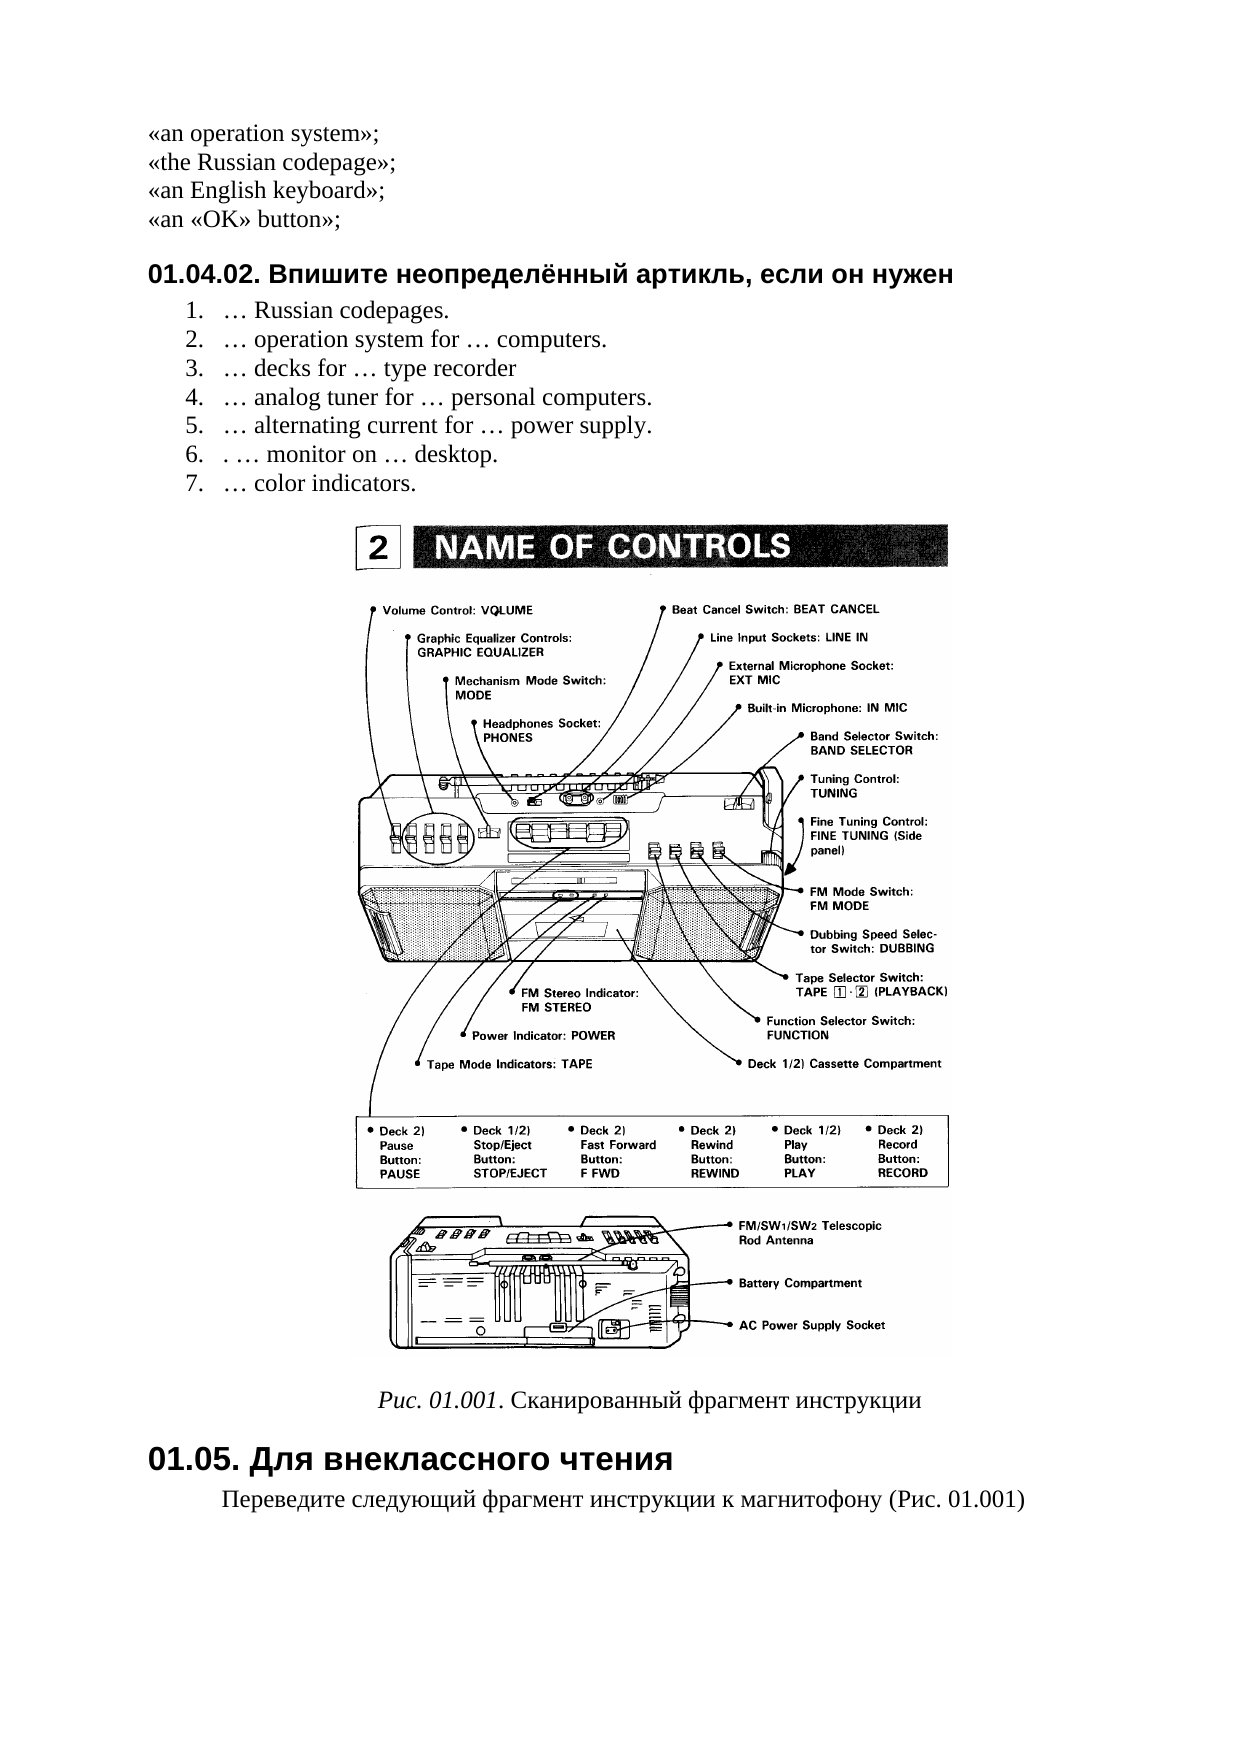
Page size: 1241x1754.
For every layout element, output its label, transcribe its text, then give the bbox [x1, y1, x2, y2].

subtitle 01.05. Для внеклассного чтения [148, 1439, 1152, 1477]
text «an English keyboard»; [148, 176, 1152, 204]
subtitle 01.04.02. Впишите неопределённый артикль, если он нужен [148, 258, 1152, 289]
text «an «OK» button»; [148, 204, 1152, 233]
list … Russian codepages. [185, 296, 1152, 324]
list … alternating current for … power supply. [185, 411, 1152, 439]
list . … monitor on … desktop. [185, 439, 1152, 468]
text Переведите следующий фрагмент инструкции к магнитофону (Рис. 01.001) [148, 1484, 1152, 1512]
text «an operation system»; [148, 118, 1152, 147]
text Рис. 01.001. Сканированный фрагмент инструкции [148, 1385, 1152, 1414]
list … decks for … type recorder [185, 353, 1152, 382]
picture [348, 521, 951, 1357]
list … operation system for … computers. [185, 324, 1152, 353]
list … color indicators. [185, 468, 1152, 497]
text «the Russian codepage»; [148, 147, 1152, 176]
list … analog tuner for … personal computers. [185, 382, 1152, 411]
